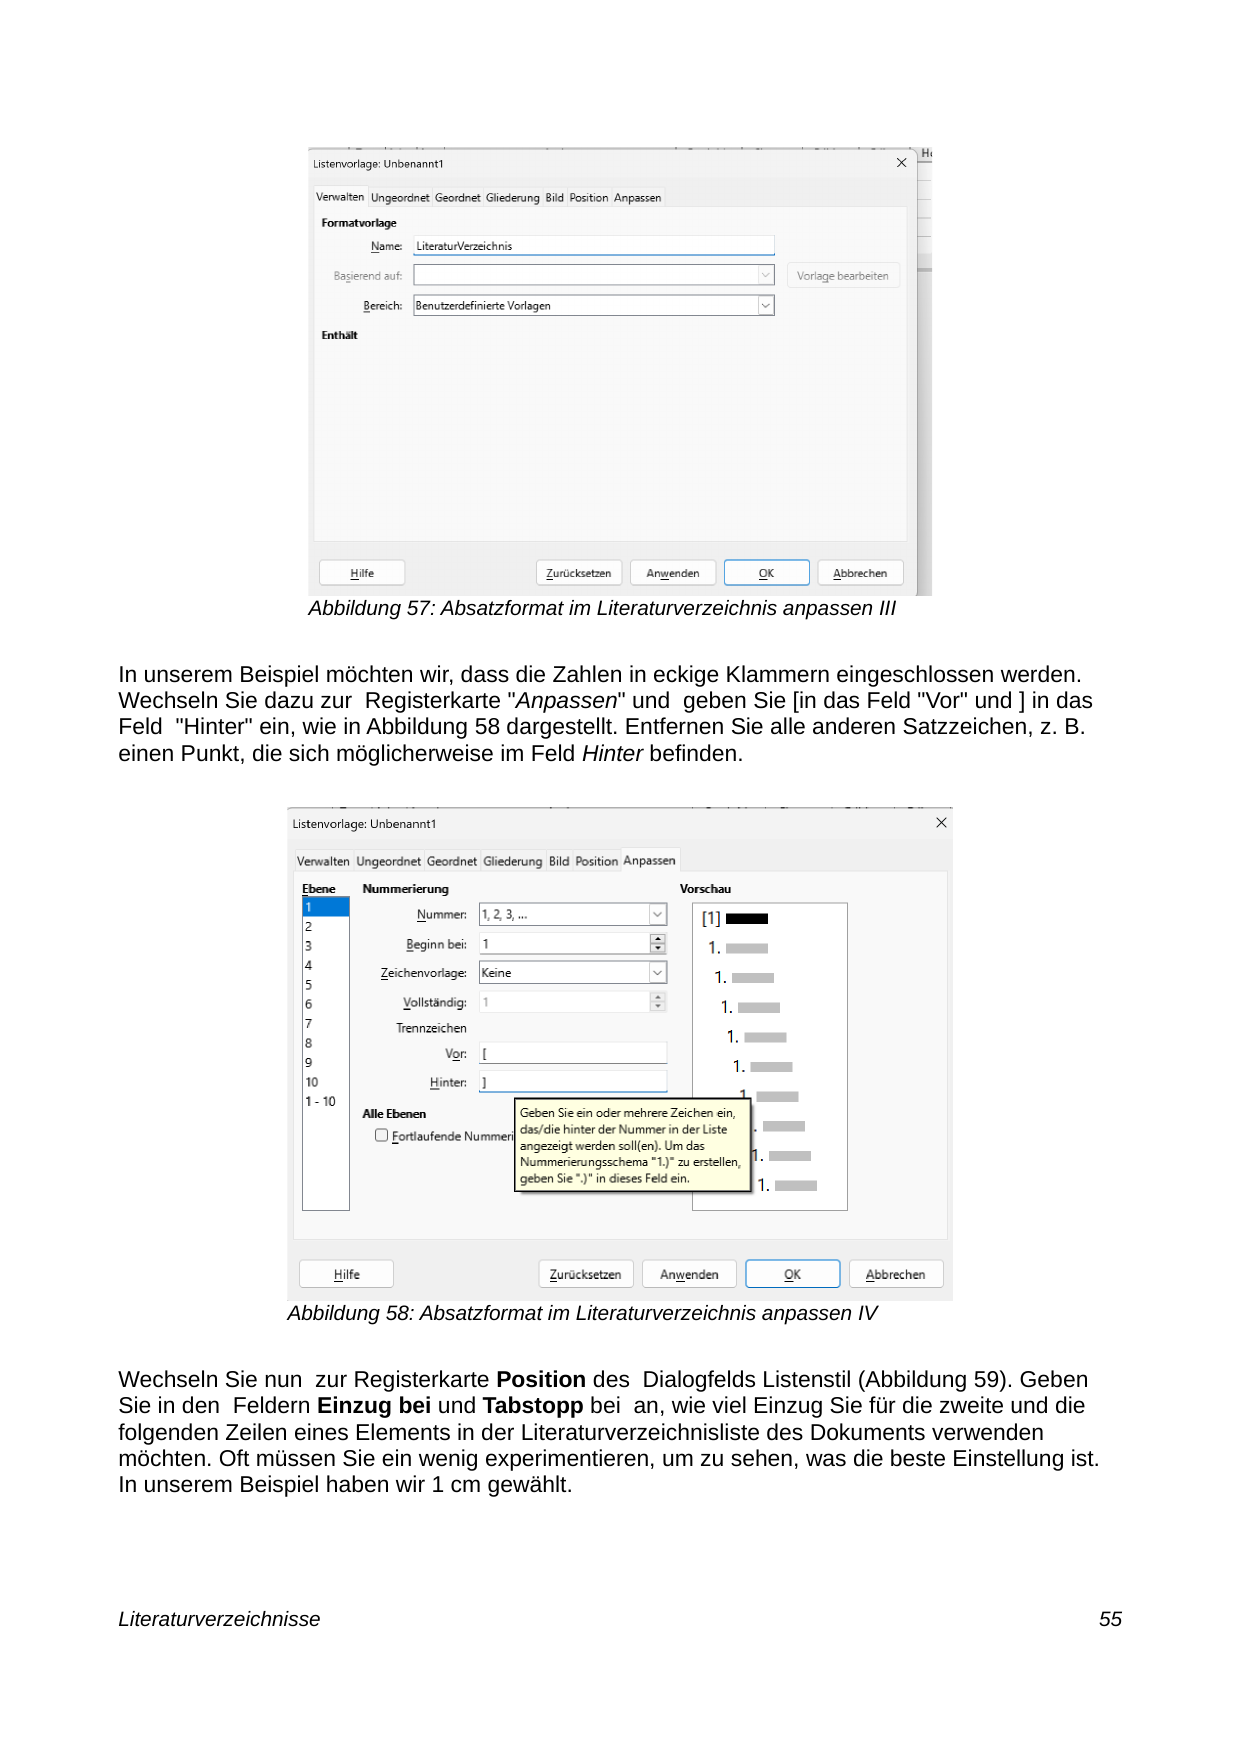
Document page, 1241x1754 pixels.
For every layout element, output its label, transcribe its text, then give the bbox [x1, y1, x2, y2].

picture [287, 807, 953, 1301]
text In unserem Beispiel möchten wir, dass die Zahlen in eckige Klammern eingeschlossen werden. Wechseln Sie dazu zur Registerkarte "Anpassen" und geben Sie [in das Feld "Vor" und ] in das Feld "Hinter" ein, wie in Abbildung 58 dargestellt. Entfernen Sie alle anderen Satzzeichen, z. B. einen Punkt, die sich möglicherweise im Feld Hinter befinden. [118, 661, 1122, 766]
text Abbildung 58: Absatzformat im Literaturverzeichnis anpassen IV [287, 1301, 953, 1325]
picture [308, 147, 933, 596]
text Abbildung 57: Absatzformat im Literaturverzeichnis anpassen III [308, 596, 932, 619]
text Wechseln Sie nun zur Registerkarte Position des Dialogfelds Listenstil (Abbildung 59). Geben Sie in den Feldern Einzug bei und Tabstopp bei an, wie viel Einzug Sie für die zweite und die folgenden Zeilen eines Elements in der Literaturverzeichnisliste des Dokuments verwenden möchten. Oft müssen Sie ein wenig experimentieren, um zu sehen, was die beste Einstellung ist. In unserem Beispiel haben wir 1 cm gewählt. [118, 1366, 1122, 1498]
